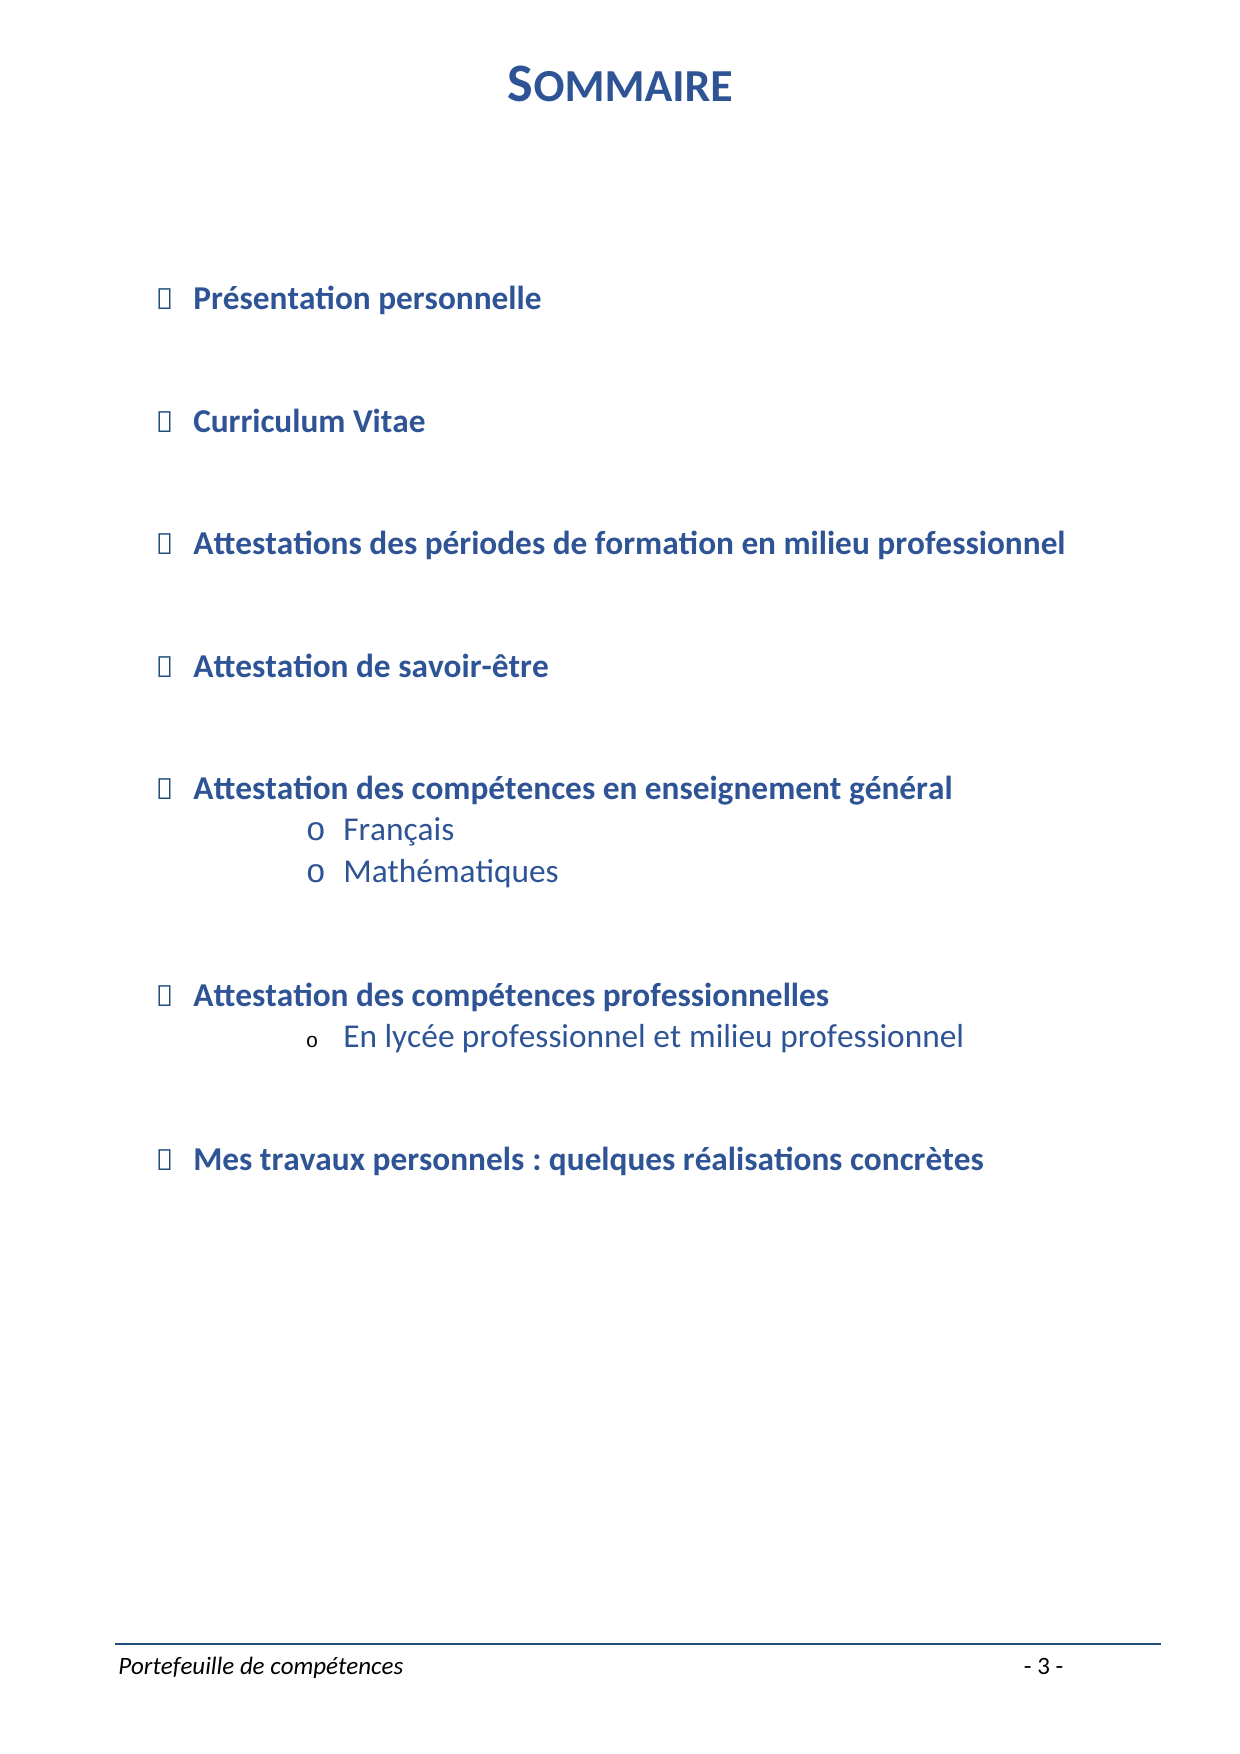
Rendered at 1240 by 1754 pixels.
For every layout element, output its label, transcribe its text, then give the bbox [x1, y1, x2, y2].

list Attestation des compétences professionnelles [156, 974, 1122, 1015]
list Français [306, 808, 1122, 850]
list Mathématiques [306, 850, 1122, 893]
list En lycée professionnel et milieu professionnel [306, 1015, 1122, 1056]
list Attestation des compétences en enseignement général [156, 767, 1122, 808]
list Mes travaux personnels : quelques réalisations concrètes [156, 1137, 1122, 1178]
list Attestation de savoir-être [156, 644, 1122, 686]
list Attestations des périodes de formation en milieu professionnel [156, 522, 1122, 563]
list Curriculum Vitae [156, 400, 1122, 441]
list Présentation personnelle [156, 277, 1122, 318]
text SOMMAIRE [118, 48, 1122, 114]
